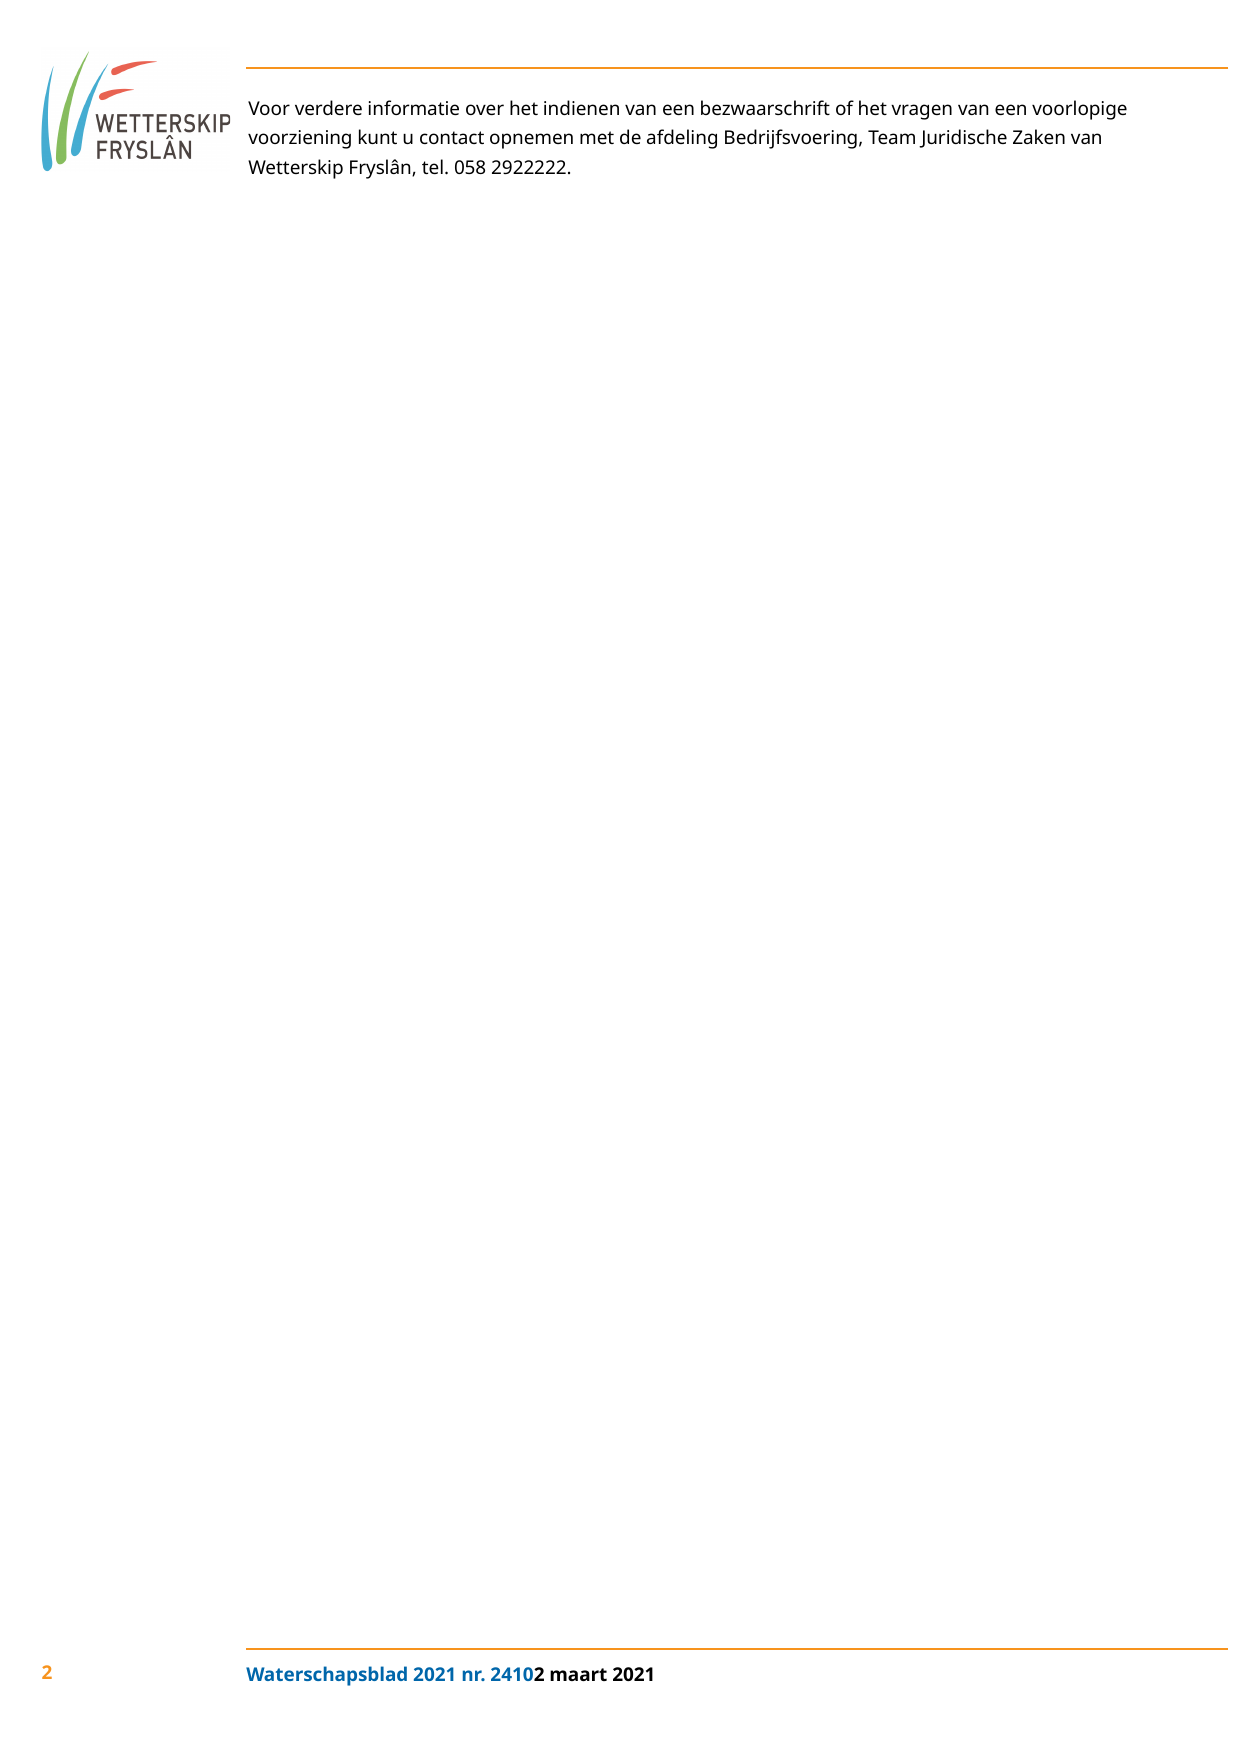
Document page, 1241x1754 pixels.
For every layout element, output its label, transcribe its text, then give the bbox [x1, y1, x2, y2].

picture [41, 47, 231, 172]
text Voor verdere informatie over het indienen van een bezwaarschrift of het vragen van een voorlopige voorziening kunt u contact opnemen met de afdeling Bedrijfsvoering, Team Juridische Zaken van Wetterskip Fryslân, tel. 058 2922222. [248, 95, 1152, 180]
